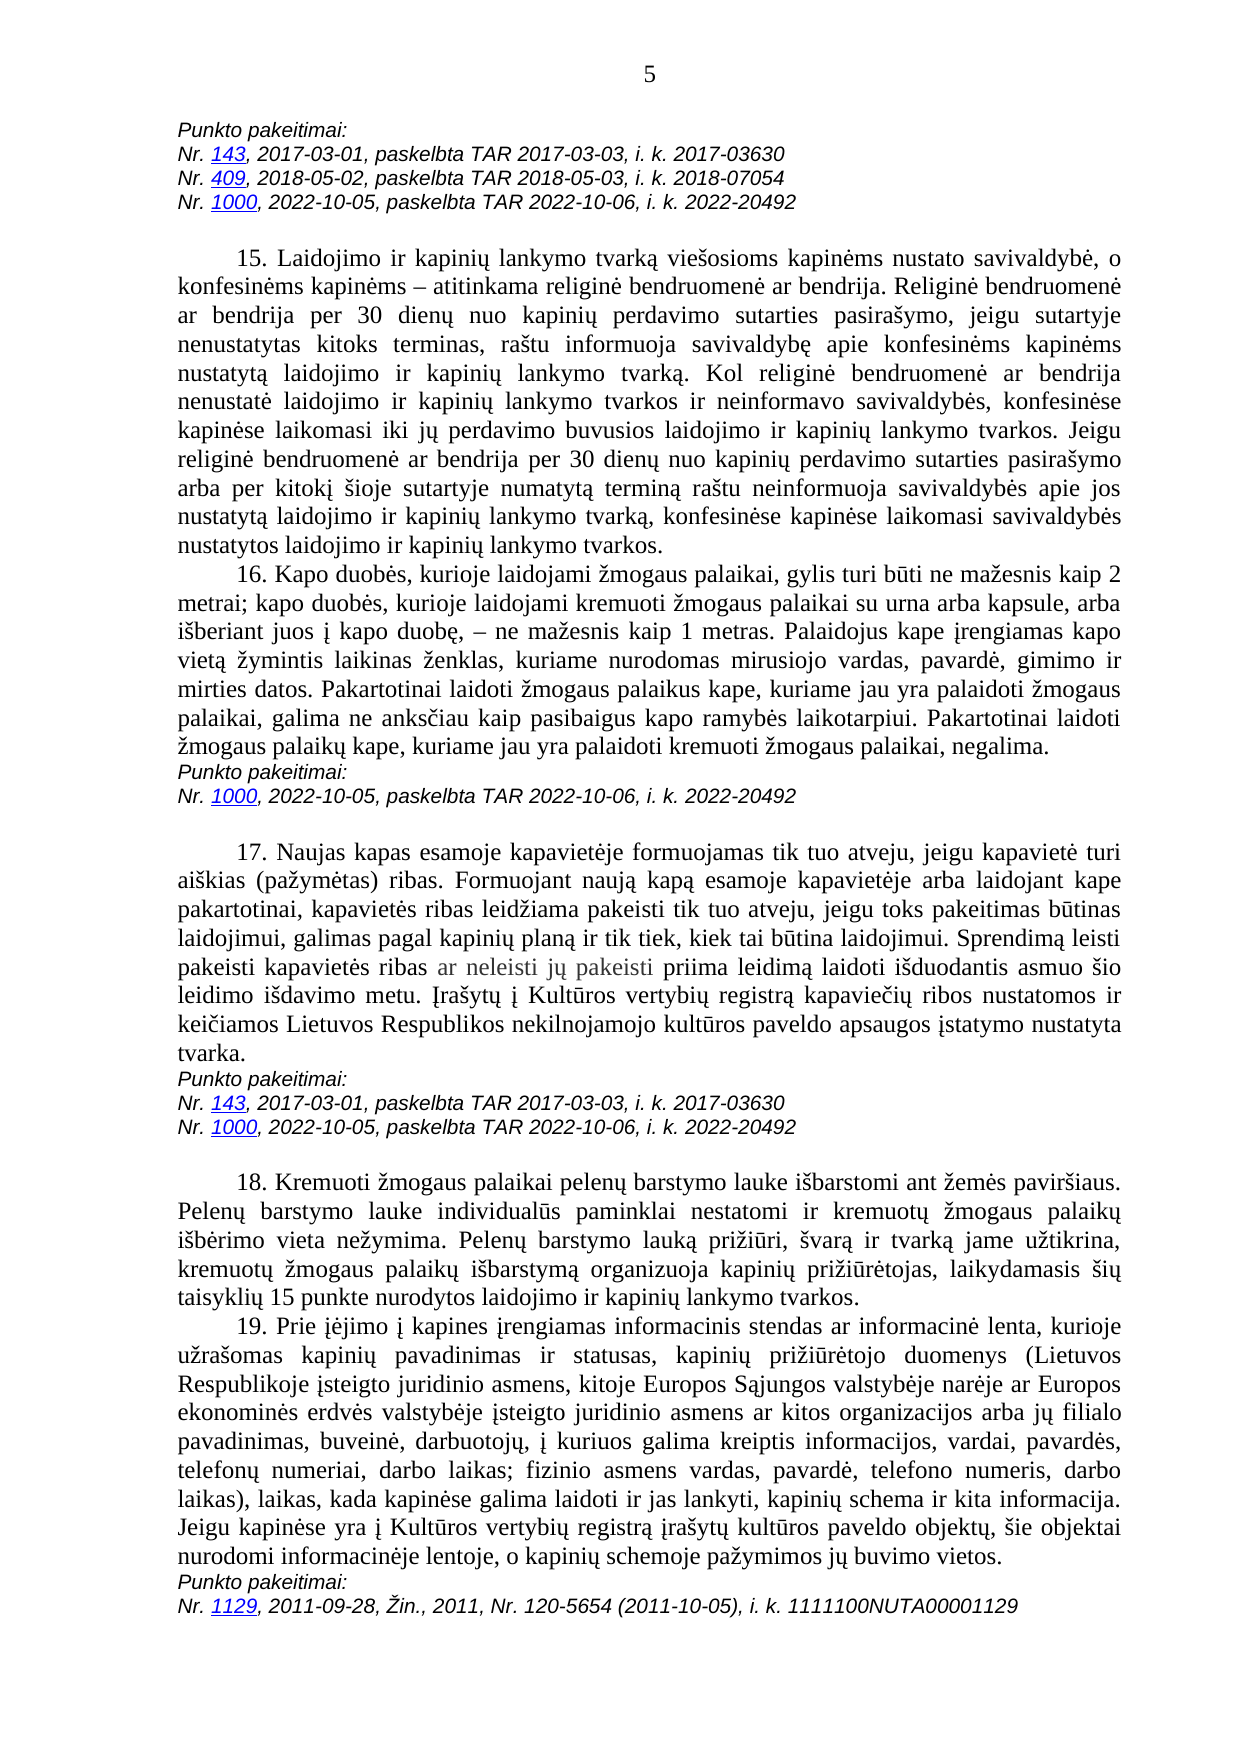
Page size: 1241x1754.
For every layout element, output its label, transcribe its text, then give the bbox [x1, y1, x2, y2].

text 18. Kremuoti žmogaus palaikai pelenų barstymo lauke išbarstomi ant žemės paviršiaus. Pelenų barstymo lauke individualūs paminklai nestatomi ir kremuotų žmogaus palaikų išbėrimo vieta nežymima. Pelenų barstymo lauką prižiūri, švarą ir tvarką jame užtikrina, kremuotų žmogaus palaikų išbarstymą organizuoja kapinių prižiūrėtojas, laikydamasis šių taisyklių 15 punkte nurodytos laidojimo ir kapinių lankymo tvarkos. [177, 1167, 1122, 1311]
text 16. Kapo duobės, kurioje laidojami žmogaus palaikai, gylis turi būti ne mažesnis kaip 2 metrai; kapo duobės, kurioje laidojami kremuoti žmogaus palaikai su urna arba kapsule, arba išberiant juos į kapo duobę, – ne mažesnis kaip 1 metras. Palaidojus kape įrengiamas kapo vietą žymintis laikinas ženklas, kuriame nurodomas mirusiojo vardas, pavardė, gimimo ir mirties datos. Pakartotinai laidoti žmogaus palaikus kape, kuriame jau yra palaidoti žmogaus palaikai, galima ne anksčiau kaip pasibaigus kapo ramybės laikotarpiui. Pakartotinai laidoti žmogaus palaikų kape, kuriame jau yra palaidoti kremuoti žmogaus palaikai, negalima. [177, 559, 1122, 760]
text Nr. 1000, 2022-10-05, paskelbta TAR 2022-10-06, i. k. 2022-20492 [177, 784, 1122, 808]
text Punkto pakeitimai: [177, 1067, 1122, 1091]
text Punkto pakeitimai: [177, 760, 1122, 784]
text Nr. 1000, 2022-10-05, paskelbta TAR 2022-10-06, i. k. 2022-20492 [177, 190, 1122, 214]
text 19. Prie įėjimo į kapines įrengiamas informacinis stendas ar informacinė lenta, kurioje užrašomas kapinių pavadinimas ir statusas, kapinių prižiūrėtojo duomenys (Lietuvos Respublikoje įsteigto juridinio asmens, kitoje Europos Sąjungos valstybėje narėje ar Europos ekonominės erdvės valstybėje įsteigto juridinio asmens ar kitos organizacijos arba jų filialo pavadinimas, buveinė, darbuotojų, į kuriuos galima kreiptis informacijos, vardai, pavardės, telefonų numeriai, darbo laikas; fizinio asmens vardas, pavardė, telefono numeris, darbo laikas), laikas, kada kapinėse galima laidoti ir jas lankyti, kapinių schema ir kita informacija. Jeigu kapinėse yra į Kultūros vertybių registrą įrašytų kultūros paveldo objektų, šie objektai nurodomi informacinėje lentoje, o kapinių schemoje pažymimos jų buvimo vietos. [177, 1311, 1122, 1570]
text Punkto pakeitimai: [177, 118, 1122, 142]
text Nr. 143, 2017-03-01, paskelbta TAR 2017-03-03, i. k. 2017-03630 [177, 1091, 1122, 1115]
text Nr. 1129, 2011-09-28, Žin., 2011, Nr. 120-5654 (2011-10-05), i. k. 1111100NUTA00001129 [177, 1594, 1122, 1618]
text Nr. 1000, 2022-10-05, paskelbta TAR 2022-10-06, i. k. 2022-20492 [177, 1115, 1122, 1139]
text Nr. 409, 2018-05-02, paskelbta TAR 2018-05-03, i. k. 2018-07054 [177, 166, 1122, 190]
text 17. Naujas kapas esamoje kapavietėje formuojamas tik tuo atveju, jeigu kapavietė turi aiškias (pažymėtas) ribas. Formuojant naują kapą esamoje kapavietėje arba laidojant kape pakartotinai, kapavietės ribas leidžiama pakeisti tik tuo atveju, jeigu toks pakeitimas būtinas laidojimui, galimas pagal kapinių planą ir tik tiek, kiek tai būtina laidojimui. Sprendimą leisti pakeisti kapavietės ribas ar neleisti jų pakeisti priima leidimą laidoti išduodantis asmuo šio leidimo išdavimo metu. Įrašytų į Kultūros vertybių registrą kapaviečių ribos nustatomos ir keičiamos Lietuvos Respublikos nekilnojamojo kultūros paveldo apsaugos įstatymo nustatyta tvarka. [177, 837, 1122, 1067]
text Nr. 143, 2017-03-01, paskelbta TAR 2017-03-03, i. k. 2017-03630 [177, 142, 1122, 166]
text Punkto pakeitimai: [177, 1570, 1122, 1594]
text 15. Laidojimo ir kapinių lankymo tvarką viešosioms kapinėms nustato savivaldybė, o konfesinėms kapinėms – atitinkama religinė bendruomenė ar bendrija. Religinė bendruomenė ar bendrija per 30 dienų nuo kapinių perdavimo sutarties pasirašymo, jeigu sutartyje nenustatytas kitoks terminas, raštu informuoja savivaldybę apie konfesinėms kapinėms nustatytą laidojimo ir kapinių lankymo tvarką. Kol religinė bendruomenė ar bendrija nenustatė laidojimo ir kapinių lankymo tvarkos ir neinformavo savivaldybės, konfesinėse kapinėse laikomasi iki jų perdavimo buvusios laidojimo ir kapinių lankymo tvarkos. Jeigu religinė bendruomenė ar bendrija per 30 dienų nuo kapinių perdavimo sutarties pasirašymo arba per kitokį šioje sutartyje numatytą terminą raštu neinformuoja savivaldybės apie jos nustatytą laidojimo ir kapinių lankymo tvarką, konfesinėse kapinėse laikomasi savivaldybės nustatytos laidojimo ir kapinių lankymo tvarkos. [177, 243, 1122, 559]
